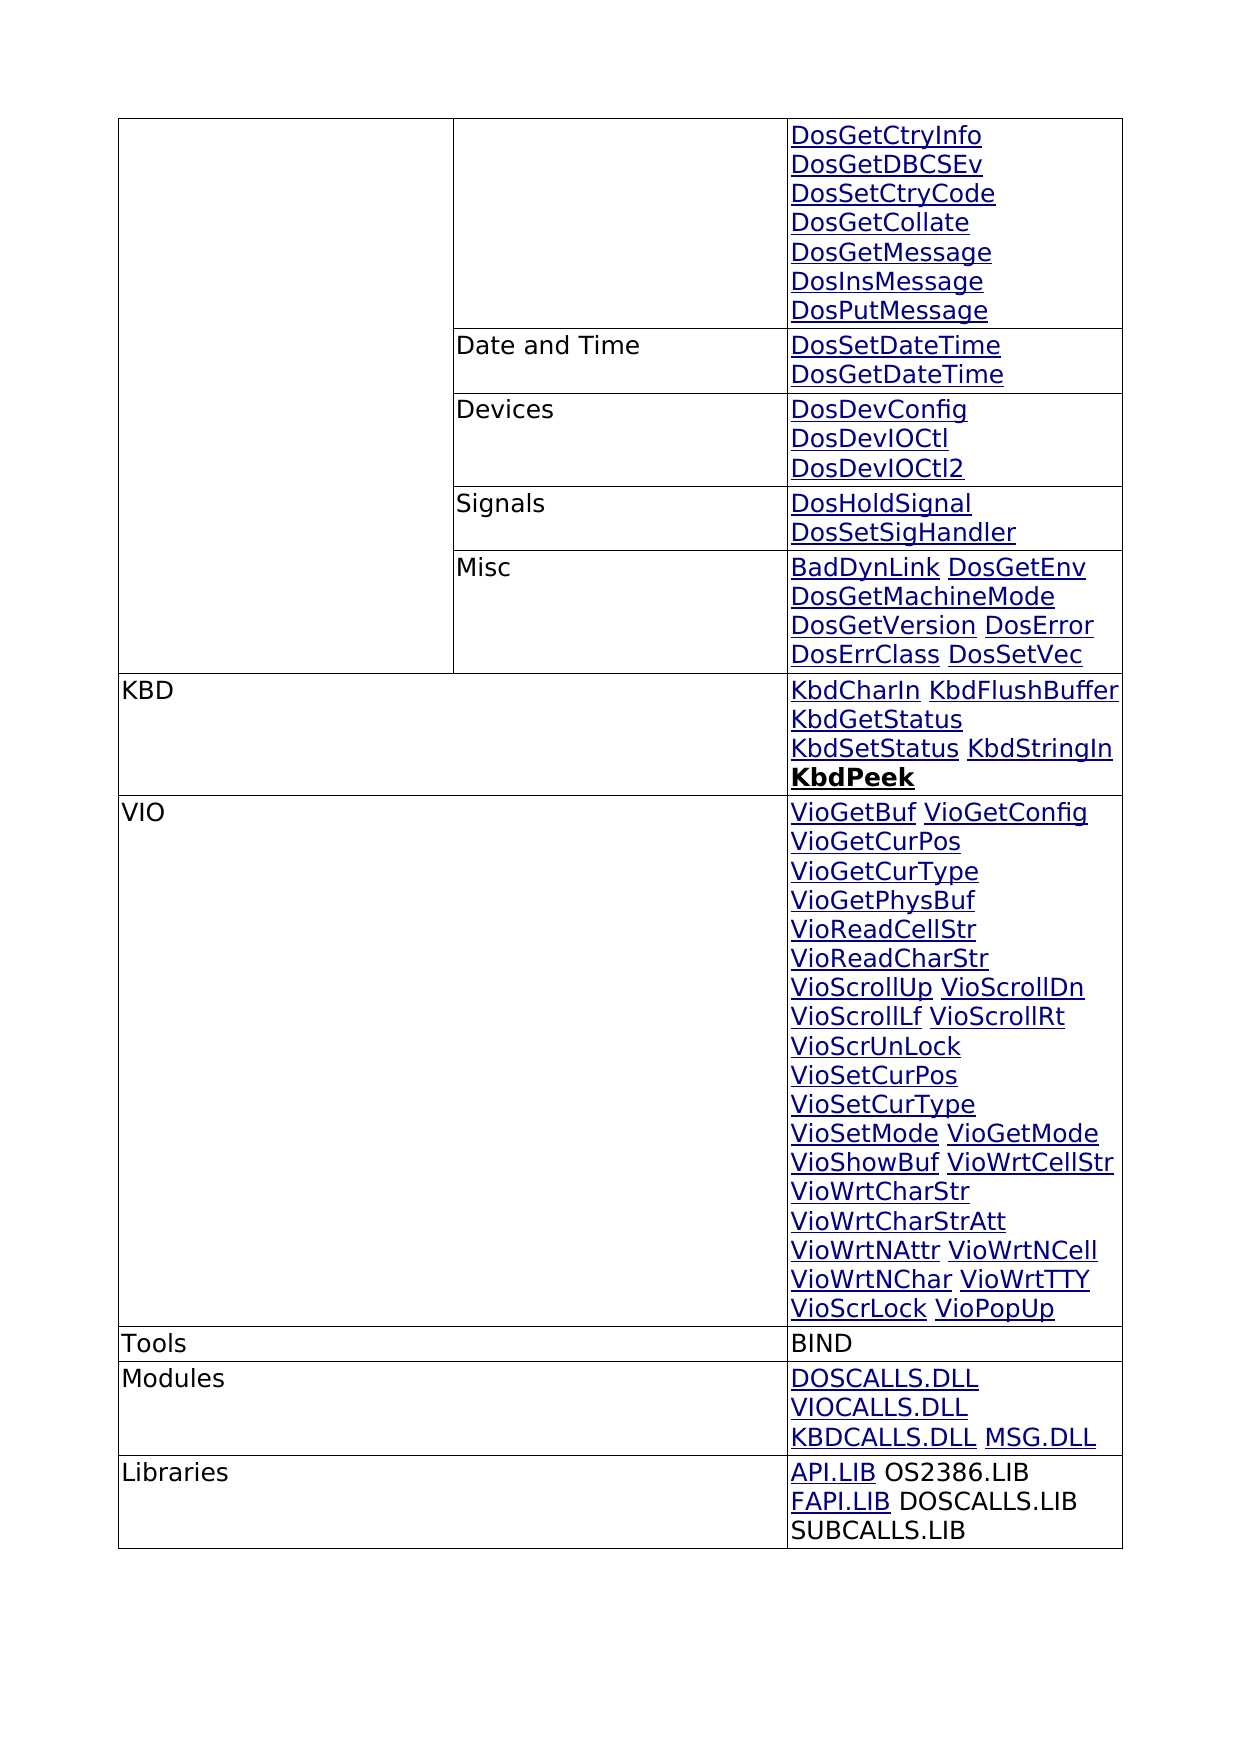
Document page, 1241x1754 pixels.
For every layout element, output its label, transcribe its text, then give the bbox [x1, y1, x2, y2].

table_cell VioGetBuf VioGetConfig VioGetCurPos VioGetCurType VioGetPhysBuf VioReadCellStr VioReadCharStr VioScrollUp VioScrollDn VioScrollLf VioScrollRt VioScrUnLock VioSetCurPos VioSetCurType VioSetMode VioGetMode VioShowBuf VioWrtCellStr VioWrtCharStr VioWrtCharStrAtt VioWrtNAttr VioWrtNCell VioWrtNChar VioWrtTTY VioScrLock VioPopUp [788, 796, 1122, 1326]
table_cell Signals [454, 487, 787, 550]
table_cell Tools [119, 1327, 787, 1361]
table_cell KbdCharIn KbdFlushBuffer KbdGetStatus KbdSetStatus KbdStringIn KbdPeek [788, 674, 1122, 795]
table_cell Date and Time [454, 329, 787, 392]
table_cell Misc [454, 551, 787, 673]
table_cell DosSetDateTime DosGetDateTime [788, 329, 1122, 392]
table_cell DOSCALLS.DLL VIOCALLS.DLL KBDCALLS.DLL MSG.DLL [788, 1362, 1122, 1455]
table_cell Modules [119, 1362, 787, 1455]
table_cell Libraries [119, 1456, 787, 1548]
table_cell [454, 119, 787, 328]
table_cell DosDevConfig DosDevIOCtl DosDevIOCtl2 [788, 394, 1122, 486]
table_cell KBD [119, 674, 787, 795]
table_cell Devices [454, 394, 787, 486]
table_cell DosGetCtryInfo DosGetDBCSEv DosSetCtryCode DosGetCollate DosGetMessage DosInsMessage DosPutMessage [788, 119, 1122, 328]
table_cell BadDynLink DosGetEnv DosGetMachineMode DosGetVersion DosError DosErrClass DosSetVec [788, 551, 1122, 673]
table_cell API.LIB OS2386.LIB FAPI.LIB DOSCALLS.LIB SUBCALLS.LIB [788, 1456, 1122, 1548]
table_cell [119, 119, 453, 673]
table_cell BIND [788, 1327, 1122, 1361]
table_cell DosHoldSignal DosSetSigHandler [788, 487, 1122, 550]
table_cell VIO [119, 796, 787, 1326]
